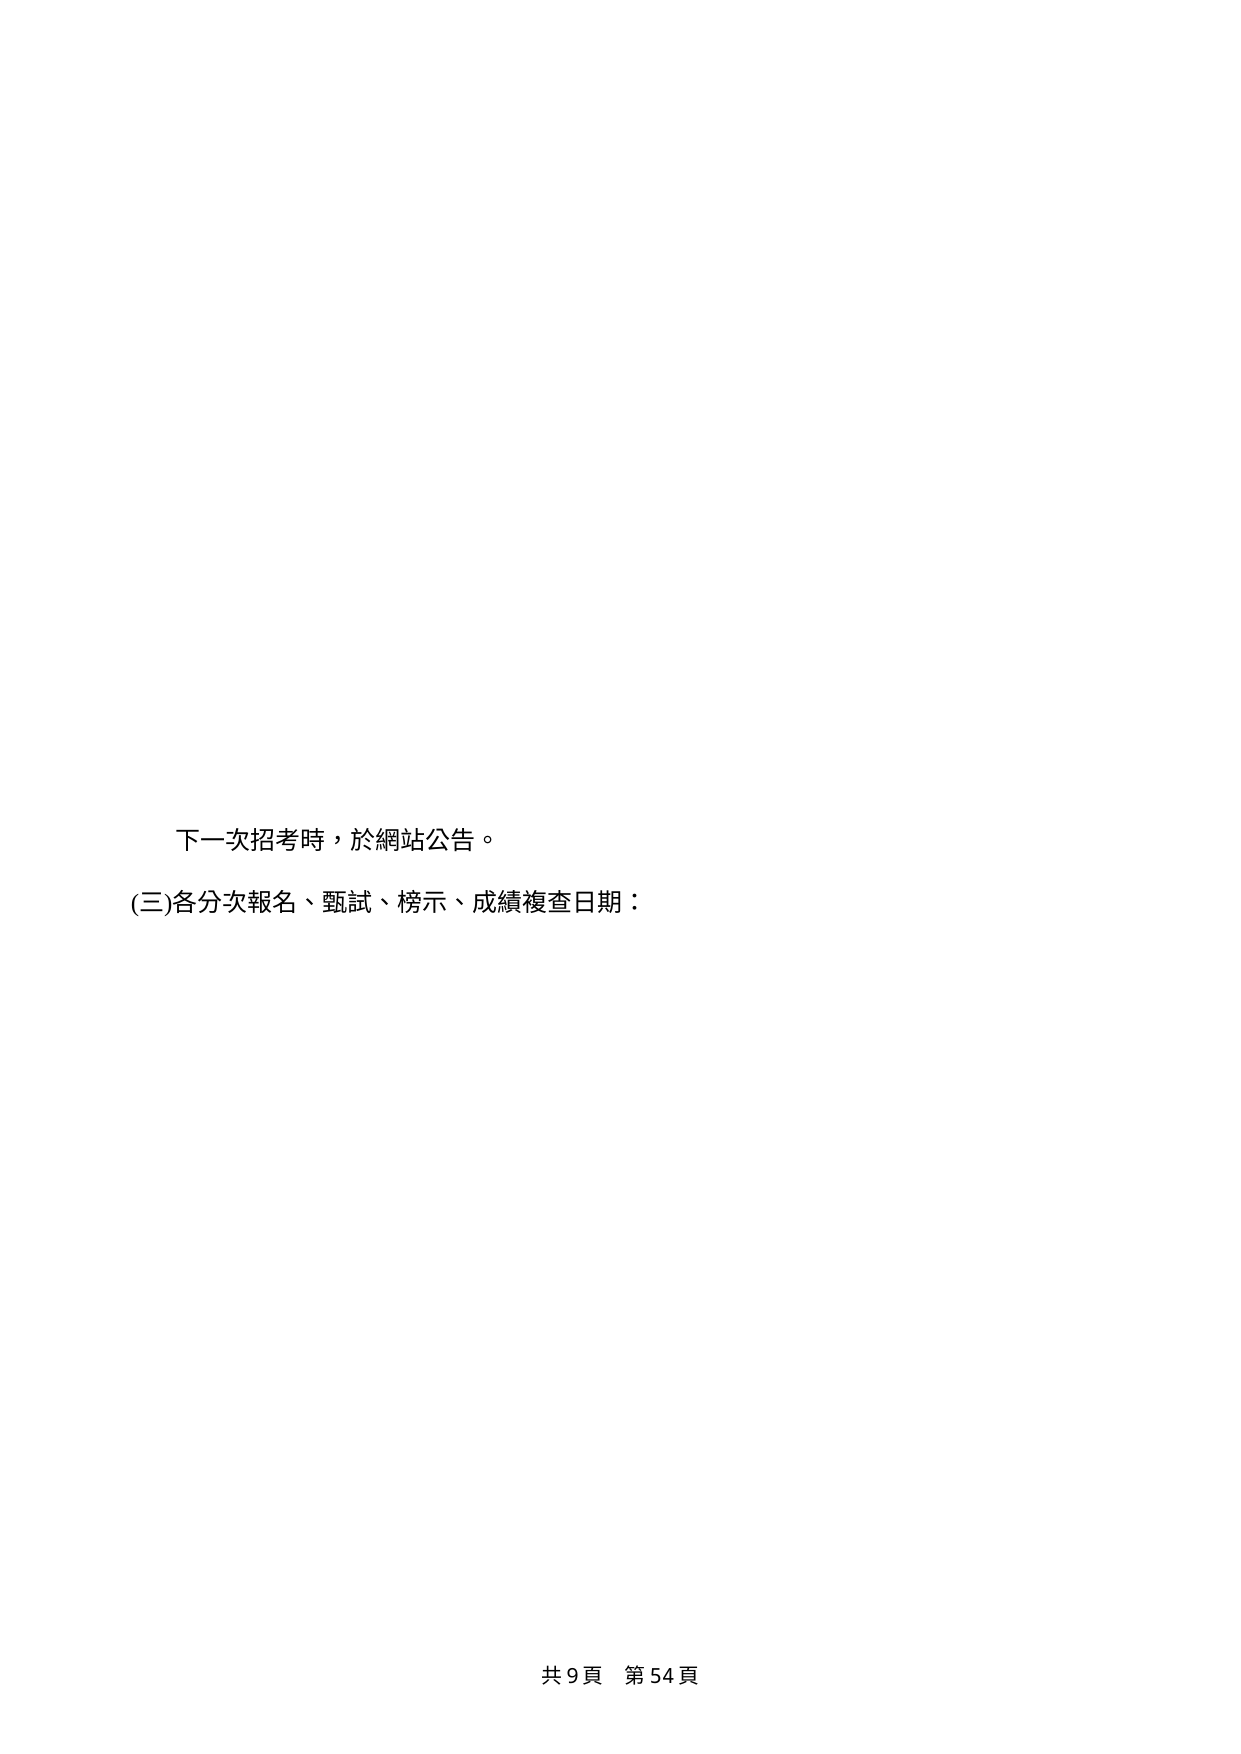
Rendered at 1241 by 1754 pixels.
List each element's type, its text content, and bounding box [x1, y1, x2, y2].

text (三)各分次報名、甄試、榜示、成績複查日期： [118, 859, 1122, 922]
text 下一次招考時，於網站公告。 [118, 797, 1122, 859]
